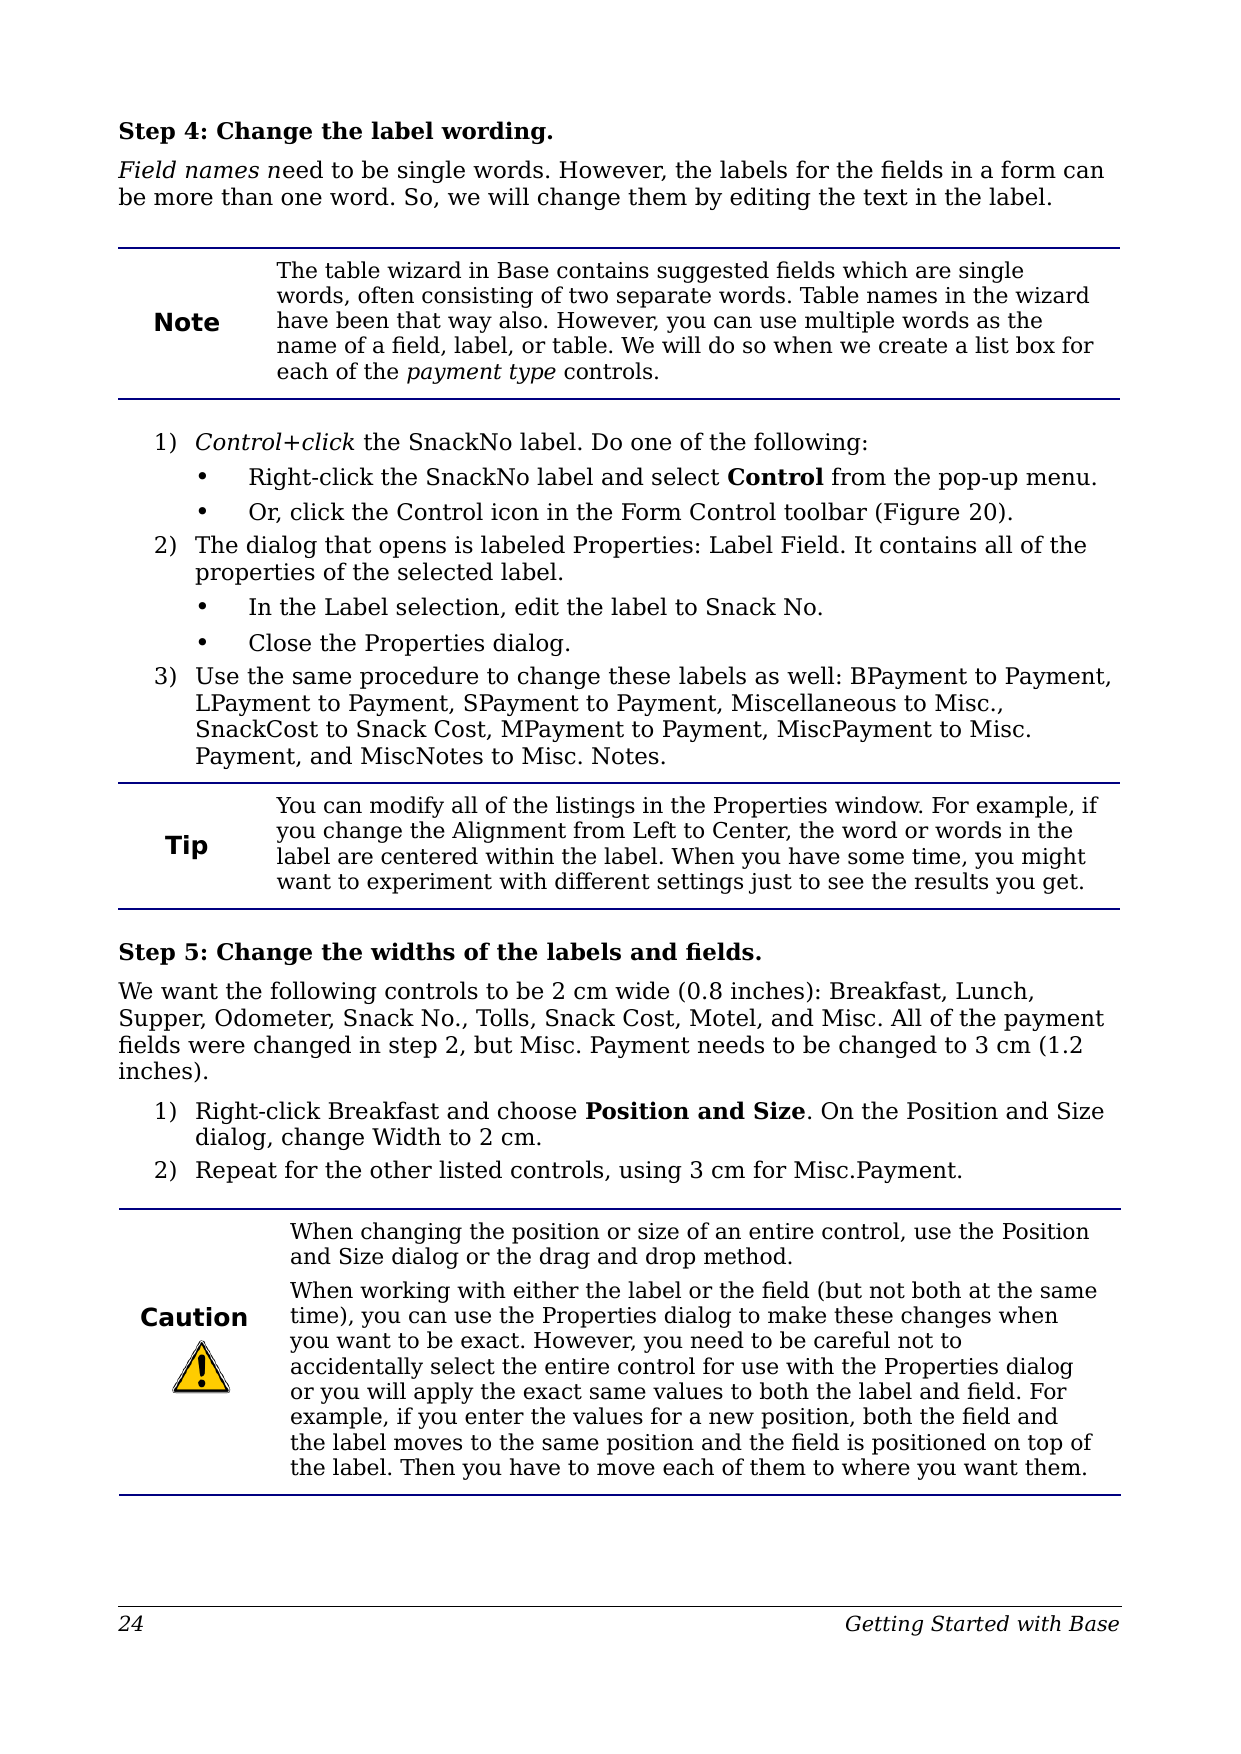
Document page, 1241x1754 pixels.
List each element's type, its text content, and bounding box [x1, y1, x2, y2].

list In the Label selection, edit the label to Snack No. [195, 592, 1122, 621]
list Repeat for the other listed controls, using 3 cm for Misc.Payment. [177, 1157, 1122, 1184]
list The dialog that opens is labeled Properties: Label Field. It contains all of the properties of the selected label. [177, 533, 1122, 586]
list Right-click the SnackNo label and select Control from the pop-up menu. [195, 462, 1122, 491]
text Step 4: Change the label wording. [118, 118, 1122, 145]
picture [168, 1336, 234, 1397]
list Right-click Breakfast and choose Position and Size. On the Position and Size dialog, change Width to 2 cm. [177, 1098, 1122, 1151]
text Field names need to be single words. However, the labels for the fields in a form can be more than one word. So, we will change them by editing the text in the label. [118, 157, 1122, 211]
table_header You can modify all of the listings in the Properties window. For example, if you change the Alignment from Left to Center, the word or words in the label are centered within the label. When you have some time, you might want to experiment with different settings just to see the results you get. [255, 784, 1119, 907]
table_header When changing the position or size of an entire control, use the Position and Size dialog or the drag and drop method. When working with either the label or the field (but not both at the same time), you can use the Properties dialog to make these changes when you want to be exact. However, you need to be careful not to accidentally select the entire control for use with the Properties dialog or you will apply the exact same values to both the label and field. For example, if you enter the values for a new position, both the field and the label moves to the same position and the field is positioned on top of the label. Then you have to move each of them to where you want them. [269, 1210, 1121, 1493]
list Or, click the Control icon in the Form Control toolbar (Figure 20). [195, 497, 1122, 526]
list Close the Properties dialog. [195, 628, 1122, 657]
text We want the following controls to be 2 cm wide (0.8 inches): Breakfast, Lunch, Supper, Odometer, Snack No., Tolls, Snack Cost, Motel, and Misc. All of the payment fields were changed in step 2, but Misc. Payment needs to be changed to 3 cm (1.2 inches). [118, 978, 1122, 1085]
text Step 5: Change the widths of the labels and fields. [118, 939, 1122, 966]
table_header Caution [119, 1210, 269, 1493]
list Use the same procedure to change these labels as well: BPayment to Payment, LPayment to Payment, SPayment to Payment, Miscellaneous to Misc., SnackCost to Snack Cost, MPayment to Payment, MiscPayment to Misc. Payment, and MiscNotes to Misc. Notes. [177, 663, 1122, 770]
table_header Tip [118, 784, 255, 907]
table_header Note [118, 249, 255, 397]
table_header The table wizard in Base contains suggested fields which are single words, often consisting of two separate words. Table names in the wizard have been that way also. However, you can use multiple words as the name of a field, label, or table. We will do so when we create a list box for each of the payment type controls. [255, 249, 1119, 397]
list Control+click the SnackNo label. Do one of the following: [177, 429, 1122, 456]
